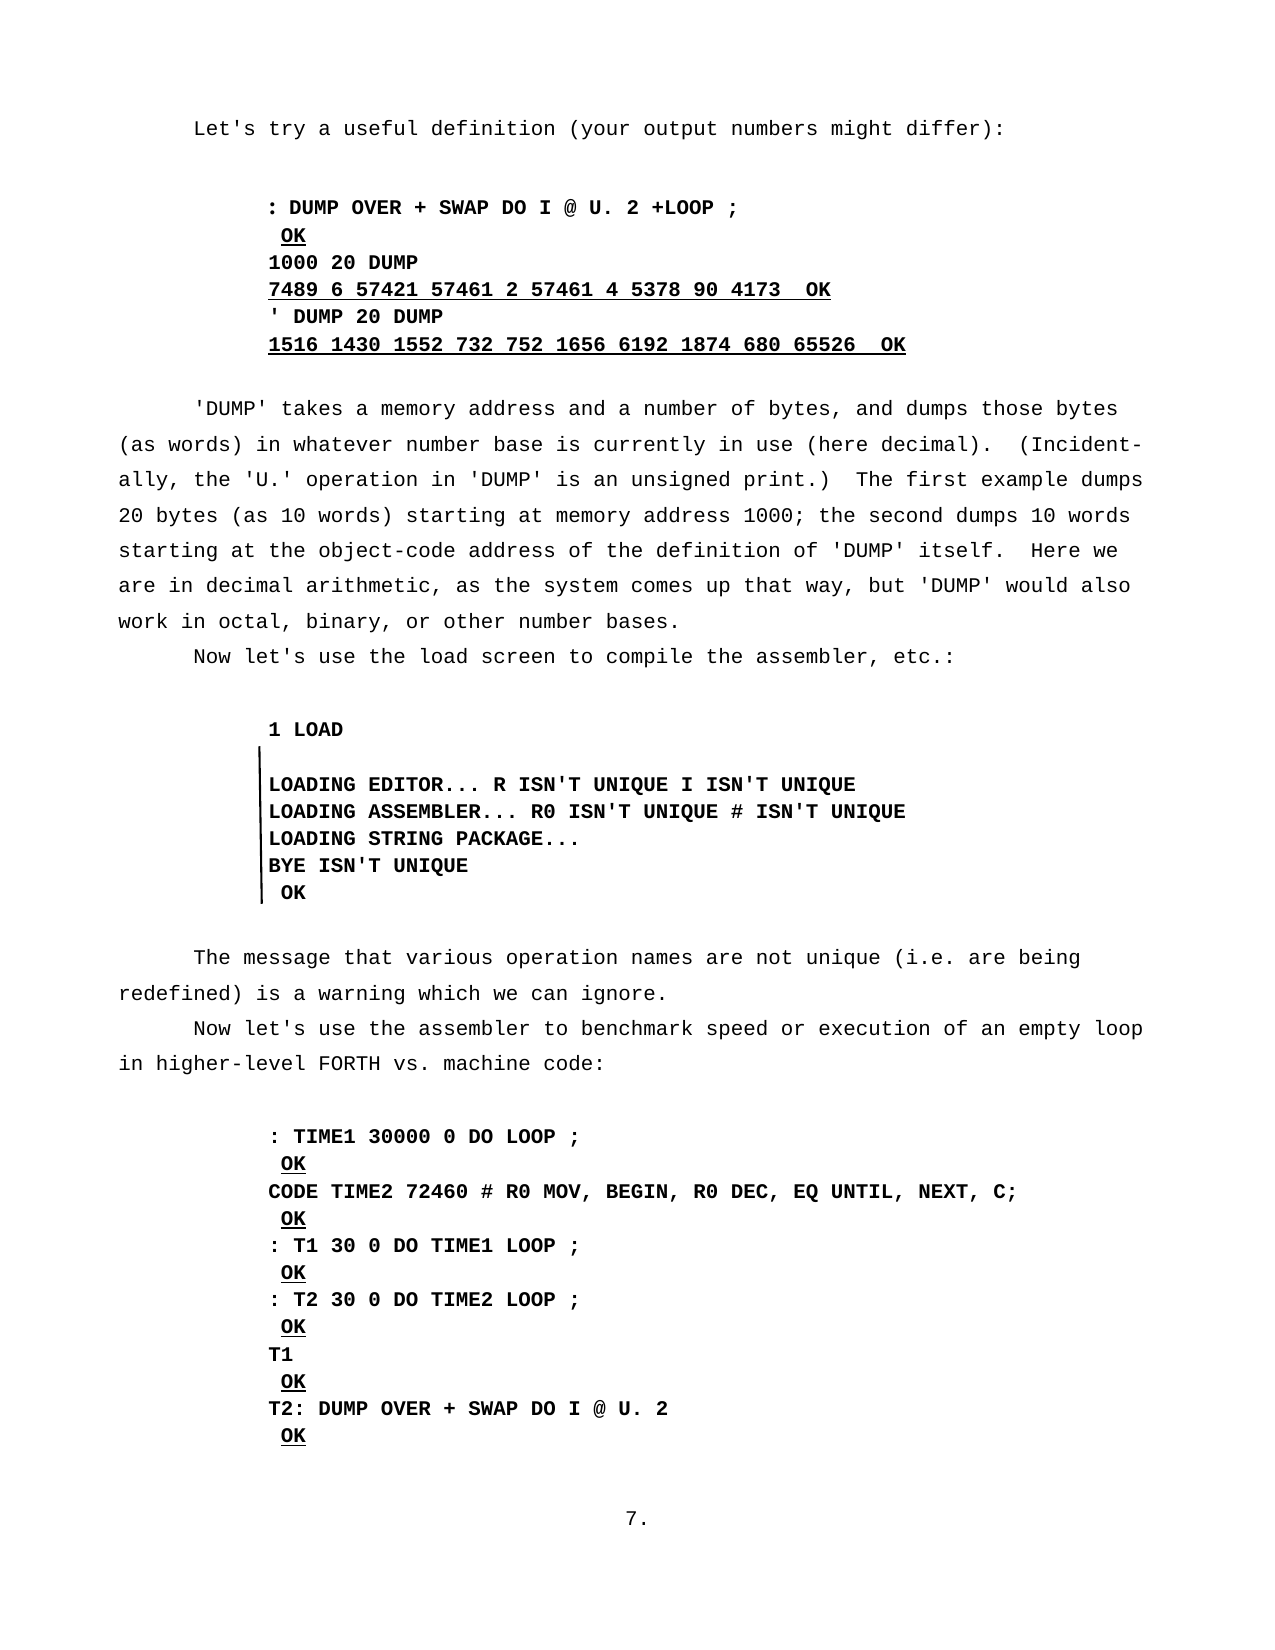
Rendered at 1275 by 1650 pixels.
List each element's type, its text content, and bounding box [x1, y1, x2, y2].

text Now let's use the load screen to compile the assembler, etc.: [118, 646, 1157, 670]
text [118, 774, 259, 797]
text T2: DUMP OVER + SWAP DO I @ U. 2 [118, 1398, 1157, 1422]
text OK [118, 1208, 1157, 1231]
text 1 LOAD [118, 719, 1157, 743]
text OK [118, 1262, 1157, 1286]
text 7489 6 57421 57461 2 57461 4 5378 90 4173 OK [118, 279, 1157, 303]
text T1 [118, 1344, 1157, 1367]
text BYE ISN'T UNIQUE [263, 855, 1157, 879]
text : T2 30 0 DO TIME2 LOOP ; [118, 1289, 1157, 1313]
text LOADING ASSEMBLER... R0 ISN'T UNIQUE # ISN'T UNIQUE [262, 801, 1157, 824]
text CODE TIME2 72460 # R0 MOV, BEGIN, R0 DEC, EQ UNTIL, NEXT, C; [118, 1181, 1157, 1204]
text [118, 855, 260, 879]
text The message that various operation names are not unique (i.e. are being redefined) is a warning which we can ignore. [118, 947, 1157, 1006]
text LOADING EDITOR... R ISN'T UNIQUE I ISN'T UNIQUE [261, 774, 1157, 797]
text [118, 828, 259, 852]
text Now let's use the assembler to benchmark speed or execution of an empty loop in higher-level FORTH vs. machine code: [118, 1018, 1157, 1077]
text : TIME1 30000 0 DO LOOP ; [118, 1126, 1157, 1150]
text ' DUMP 20 DUMP [118, 307, 1157, 330]
text 1000 20 DUMP [118, 252, 1157, 276]
text OK [118, 225, 1157, 249]
text : DUMP OVER + SWAP DO I @ U. 2 +LOOP ; [118, 191, 1157, 221]
text OK [118, 1317, 1157, 1340]
text OK [118, 1371, 1157, 1394]
text LOADING STRING PACKAGE... [262, 828, 1157, 852]
text [118, 801, 259, 824]
text : T1 30 0 DO TIME1 LOOP ; [118, 1235, 1157, 1259]
text 'DUMP' takes a memory address and a number of bytes, and dumps those bytes (as words) in whatever number base is currently in use (here decimal). (Incident­ally, the 'U.' operation in 'DUMP' is an unsigned print.) The first example dumps 20 bytes (as 10 words) starting at memory address 1000; the second dumps 10 words starting at the object-code address of the definition of 'DUMP' itself. Here we are in decimal arithmetic, as the system comes up that way, but 'DUMP' would also work in octal, binary, or other number bases. [118, 398, 1157, 634]
text OK [118, 882, 1157, 906]
text OK [118, 1425, 1157, 1449]
text Let's try a useful definition (your output numbers might differ): [118, 118, 1157, 142]
text OK [118, 1153, 1157, 1177]
text 1516 1430 1552 732 752 1656 6192 1874 680 65526 OK [118, 334, 1157, 357]
